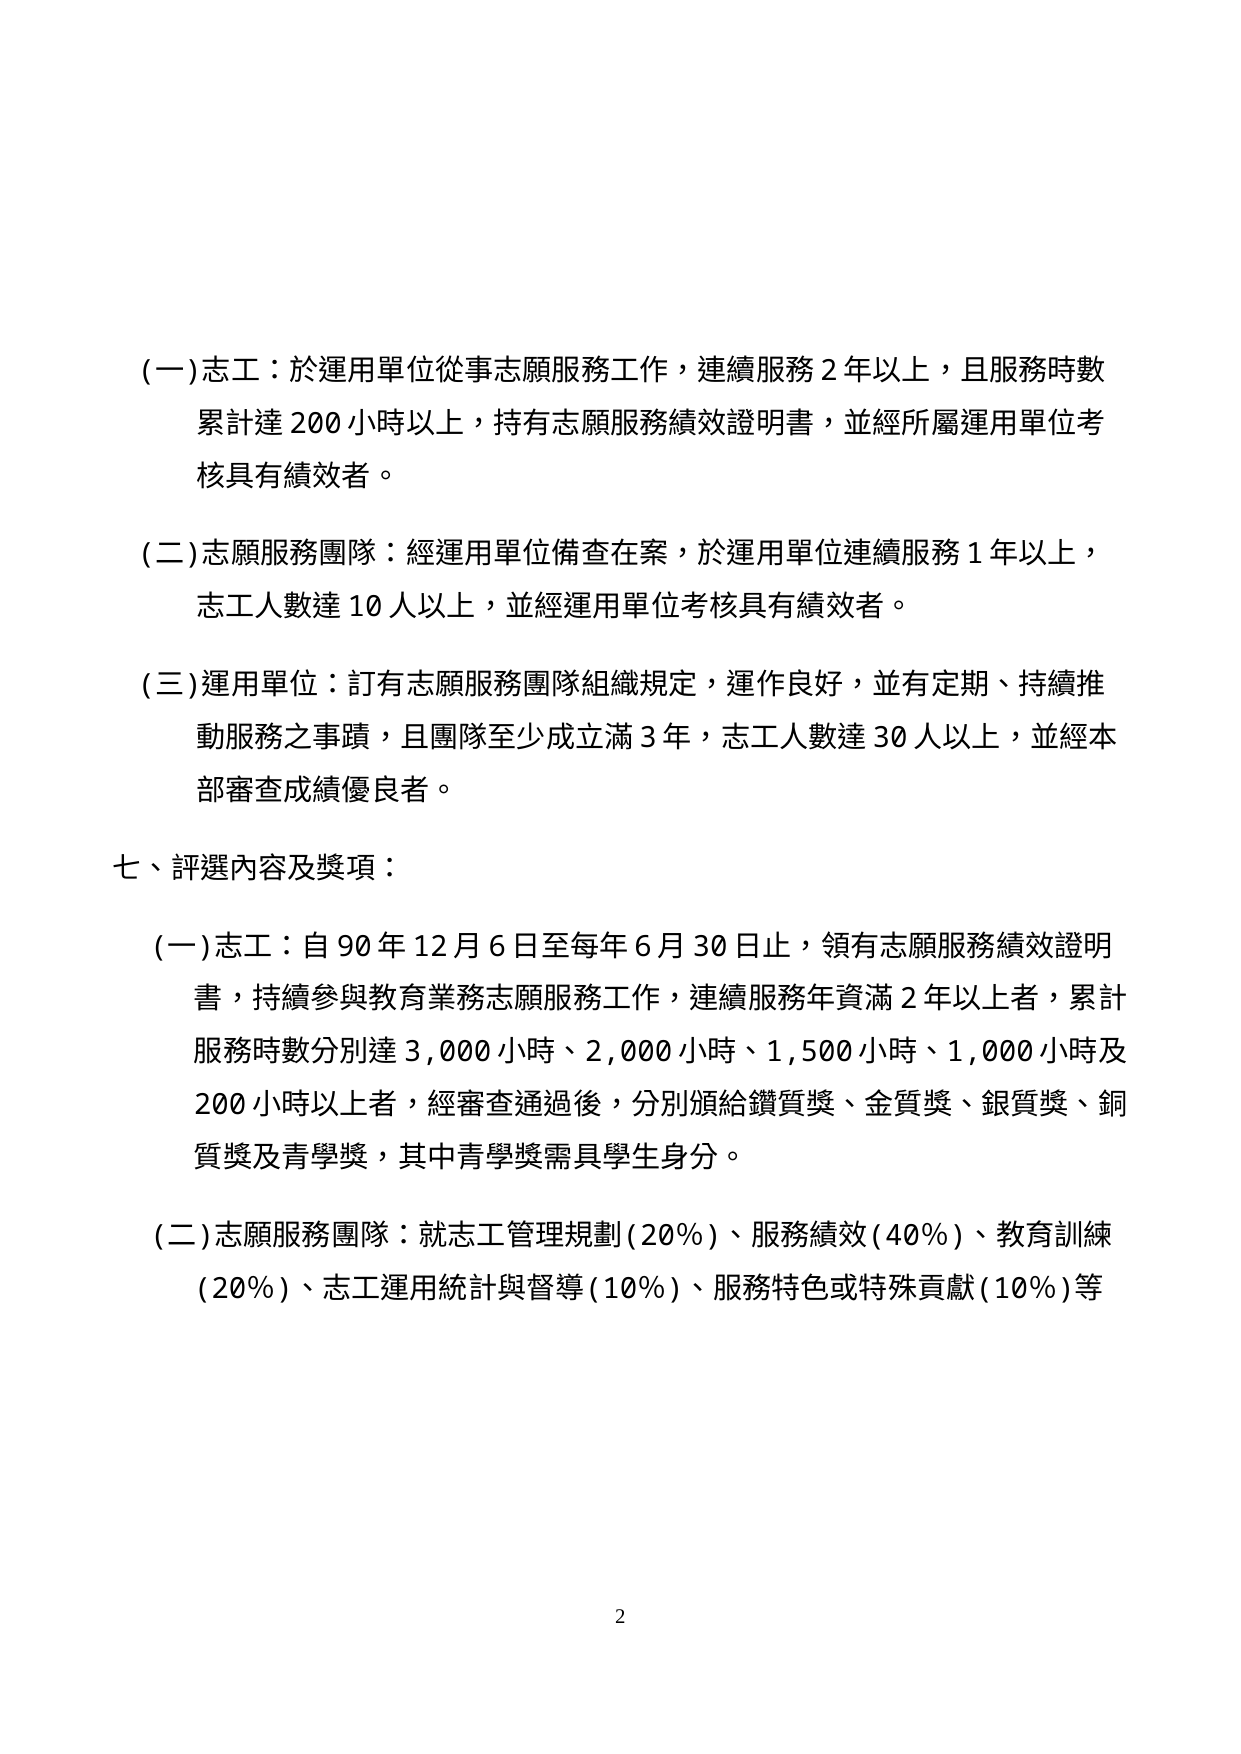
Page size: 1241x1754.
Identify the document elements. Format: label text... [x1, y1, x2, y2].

text (二)志願服務團隊：經運用單位備查在案，於運用單位連續服務1年以上，志工人數達10人以上，並經運用單位考核具有績效者。 [137, 530, 1128, 625]
text (三)運用單位：訂有志願服務團隊組織規定，運作良好，並有定期、持續推動服務之事蹟，且團隊至少成立滿3年，志工人數達30人以上，並經本部審查成績優良者。 [137, 661, 1128, 809]
text (一)志工：於運用單位從事志願服務工作，連續服務2年以上，且服務時數累計達200小時以上，持有志願服務績效證明書，並經所屬運用單位考核具有績效者。 [137, 346, 1128, 494]
text (二)志願服務團隊：就志工管理規劃(20％)、服務績效(40％)、教育訓練(20％)、志工運用統計與督導(10％)、服務特色或特殊貢獻(10％)等 [150, 1212, 1128, 1307]
text (一)志工：自90年12月6日至每年6月30日止，領有志願服務績效證明書，持續參與教育業務志願服務工作，連續服務年資滿2年以上者，累計服務時數分別達3,000小時、2,000小時、1,500小時、1,000小時及200小時以上者，經審查通過後，分別頒給鑽質獎、金質獎、銀質獎、銅質獎及青學獎，其中青學獎需具學生身分。 [150, 922, 1128, 1176]
text 七、評選內容及獎項： [112, 844, 1128, 887]
